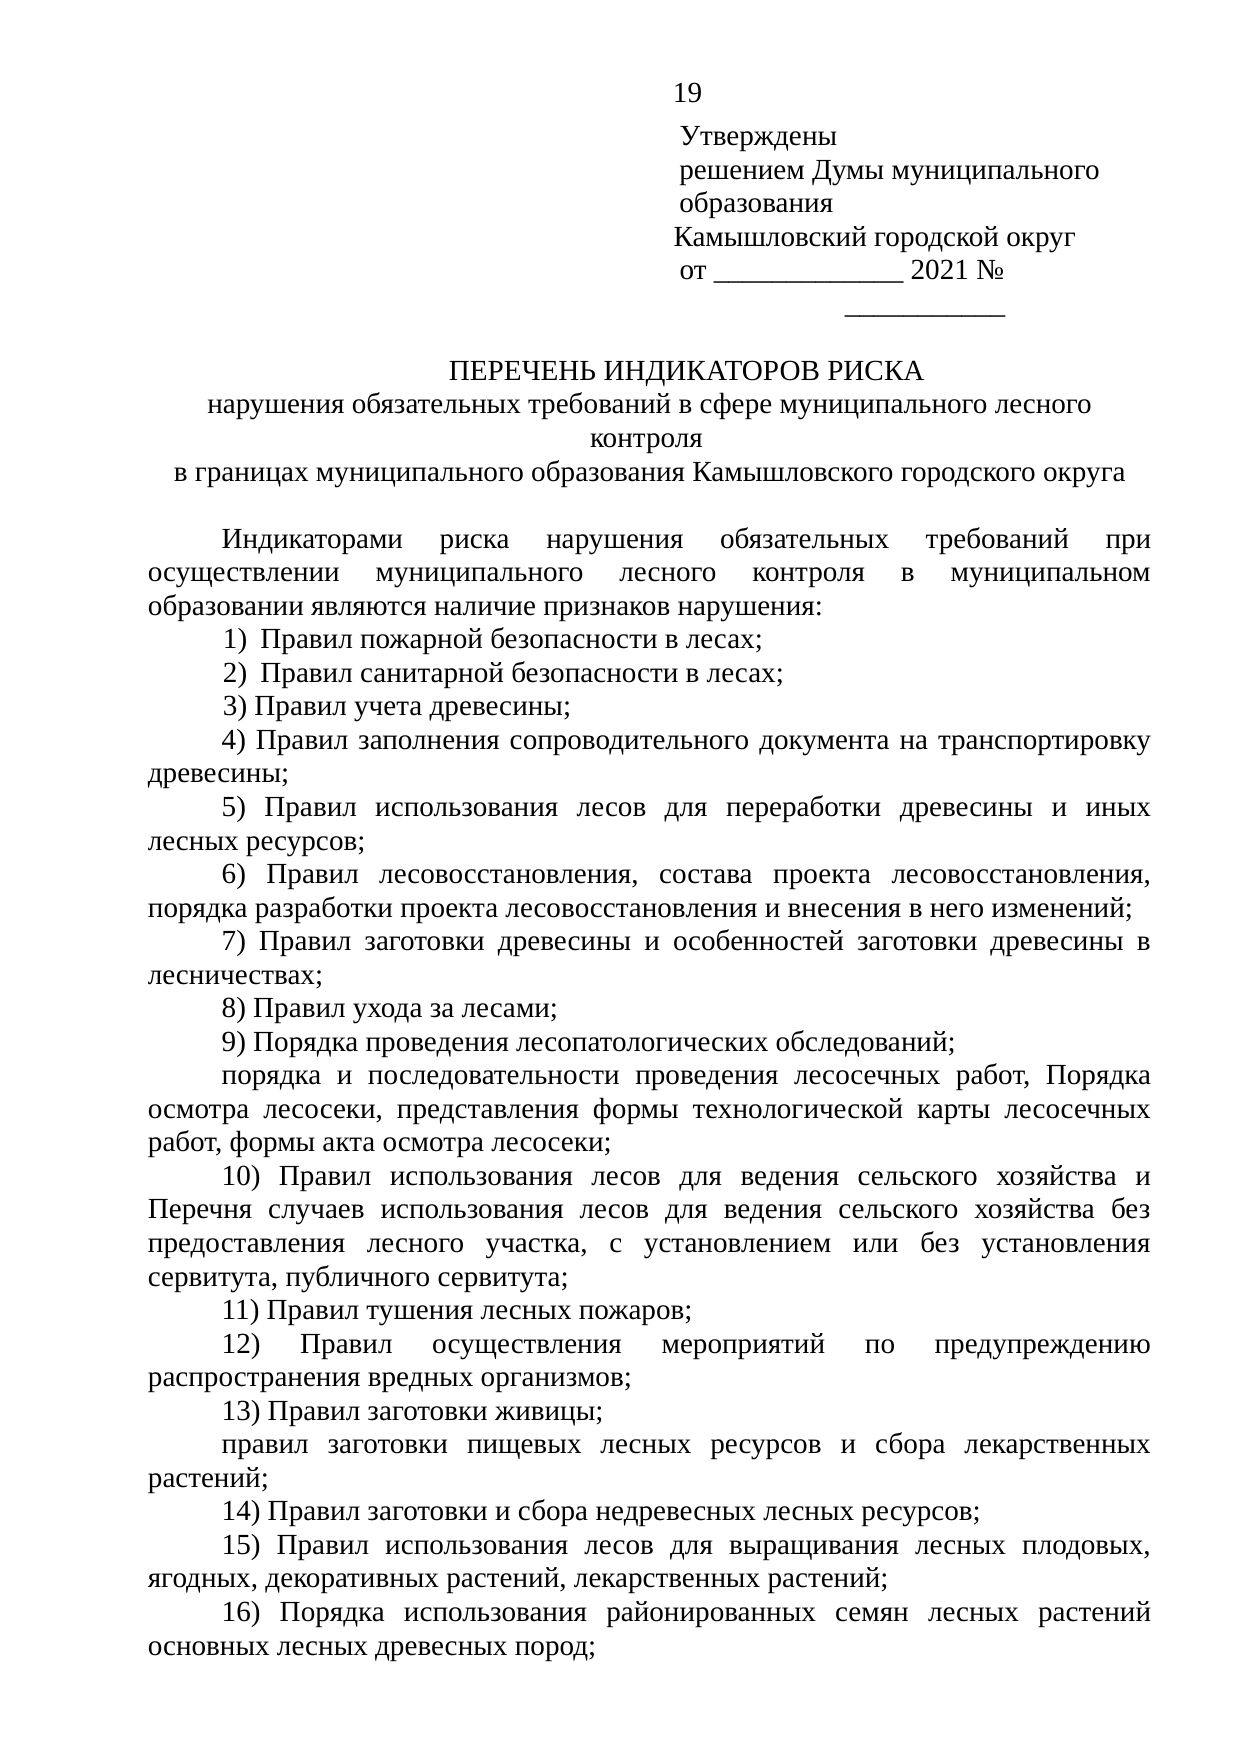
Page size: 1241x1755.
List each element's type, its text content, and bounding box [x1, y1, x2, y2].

text 9) Порядка проведения лесопатологических обследований; [148, 1024, 1152, 1057]
text 14) Правил заготовки и сбора недревесных лесных ресурсов; [148, 1493, 1152, 1527]
text ПЕРЕЧЕНЬ ИНДИКАТОРОВ РИСКА [148, 353, 1152, 387]
text Камышловский городской округ [673, 219, 1152, 252]
text 7) Правил заготовки древесины и особенностей заготовки древесины в лесничествах; [148, 923, 1152, 990]
list Правил санитарной безопасности в лесах; [223, 655, 1152, 688]
text 5) Правил использования лесов для переработки древесины и иных лесных ресурсов; [148, 789, 1152, 856]
text 15) Правил использования лесов для выращивания лесных плодовых, ягодных, декоративных растений, лекарственных растений; [148, 1527, 1152, 1594]
text 4) Правил заполнения сопроводительного документа на транспортировку древесины; [148, 722, 1152, 789]
text 10) Правил использования лесов для ведения сельского хозяйства и Перечня случаев использования лесов для ведения сельского хозяйства без предоставления лесного участка, с установлением или без установления сервитута, публичного сервитута; [148, 1158, 1152, 1292]
text 3) Правил учета древесины; [223, 688, 1152, 722]
text порядка и последовательности проведения лесосечных работ, Порядка осмотра лесосеки, представления формы технологической карты лесосечных работ, формы акта осмотра лесосеки; [148, 1057, 1152, 1158]
text 16) Порядка использования районированных семян лесных растений основных лесных древесных пород; [148, 1594, 1152, 1661]
text решением Думы муниципального образования [679, 152, 1152, 219]
text 11) Правил тушения лесных пожаров; [148, 1292, 1152, 1326]
text Индикаторами риска нарушения обязательных требований при осуществлении муниципального лесного контроля в муниципальном образовании являются наличие признаков нарушения: [148, 521, 1152, 621]
text в границах муниципального образования Камышловского городского округа [148, 454, 1152, 487]
text 12) Правил осуществления мероприятий по предупреждению распространения вредных организмов; [148, 1326, 1152, 1393]
text от _____________ 2021 № ___________ [679, 252, 1152, 319]
text правил заготовки пищевых лесных ресурсов и сбора лекарственных растений; [148, 1426, 1152, 1493]
text 13) Правил заготовки живицы; [148, 1393, 1152, 1426]
text 8) Правил ухода за лесами; [148, 990, 1152, 1024]
text нарушения обязательных требований в сфере муниципального лесного контроля [148, 387, 1152, 454]
text Утверждены [679, 118, 1152, 152]
list Правил пожарной безопасности в лесах; [223, 621, 1152, 655]
text 6) Правил лесовосстановления, состава проекта лесовосстановления, порядка разработки проекта лесовосстановления и внесения в него изменений; [148, 856, 1152, 923]
